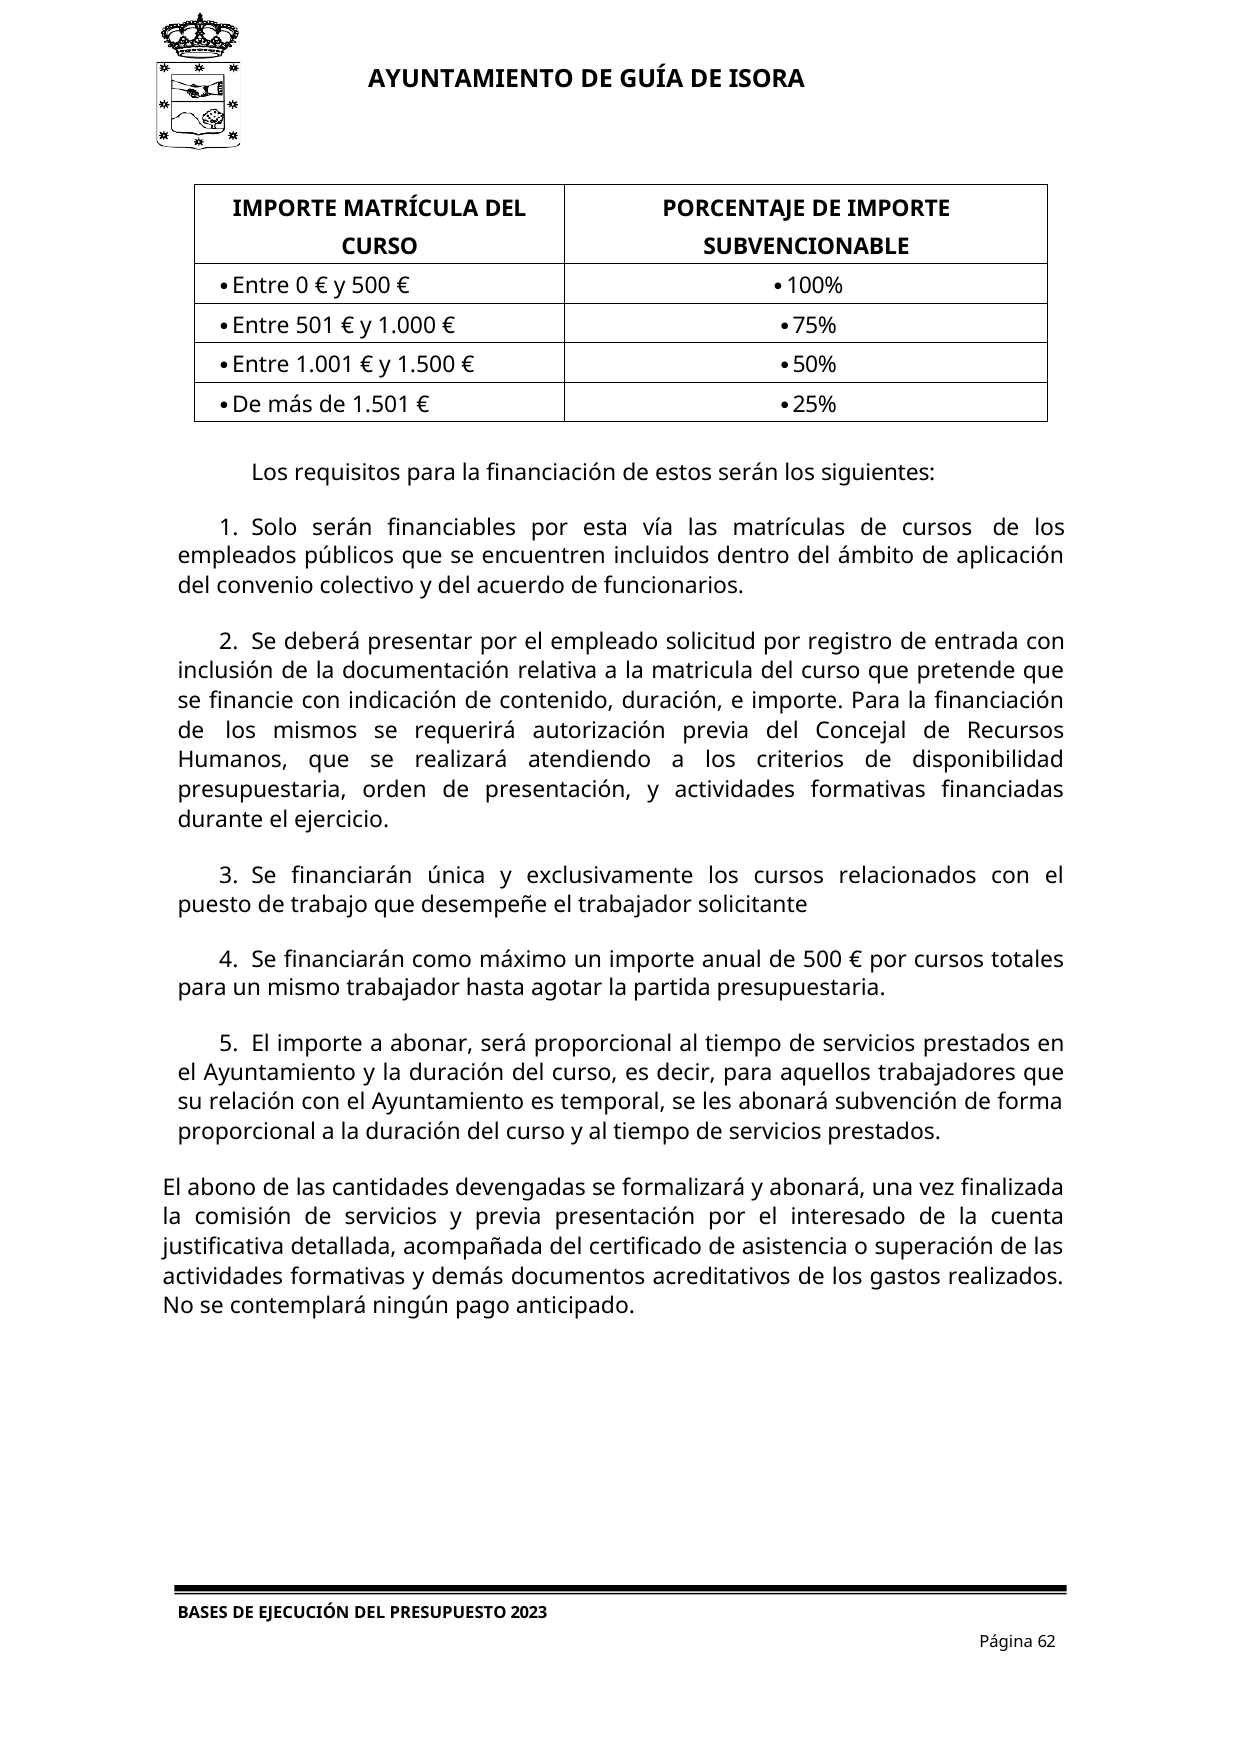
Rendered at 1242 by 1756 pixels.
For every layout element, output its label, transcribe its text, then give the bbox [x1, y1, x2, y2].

text Los requisitos para la financiación de estos serán los siguientes: [251, 456, 1079, 487]
text El abono de las cantidades devengadas se formalizará y abonará, una vez finalizada la comisión de servicios y previa presentación por el interesado de la cuenta justificativa detallada, acompañada del certificado de asistencia o superación de las actividades formativas y demás documentos acreditativos de los gastos realizados. No se contemplará ningún pago anticipado. [162, 1172, 1065, 1321]
table_header PORCENTAJE DE IMPORTE SUBVENCIONABLE [565, 185, 1047, 263]
table_cell 25% [565, 383, 1047, 421]
table_cell 100% [565, 264, 1047, 302]
table_cell 50% [565, 343, 1047, 382]
list Se financiarán única y exclusivamente los cursos relacionados con el puesto de trabajo que desempeñe el trabajador solicitante [162, 859, 1064, 919]
table_cell Entre 1.001 € y 1.500 € [195, 343, 564, 382]
list El importe a abonar, será proporcional al tiempo de servicios prestados en el Ayuntamiento y la duración del curso, es decir, para aquellos trabajadores que su relación con el Ayuntamiento es temporal, se les abonará subvención de forma proporcional a la duración del curso y al tiempo de servicios prestados. [162, 1027, 1064, 1146]
list Se financiarán como máximo un importe anual de 500 € por cursos totales para un mismo trabajador hasta agotar la partida presupuestaria. [162, 943, 1065, 1003]
table_cell Entre 0 € y 500 € [195, 264, 564, 302]
table_cell De más de 1.501 € [195, 383, 564, 421]
list Solo serán financiables por esta vía las matrículas de cursos de los empleados públicos que se encuentren incluidos dentro del ámbito de aplicación del convenio colectivo y del acuerdo de funcionarios. [162, 511, 1065, 600]
list Se deberá presentar por el empleado solicitud por registro de entrada con inclusión de la documentación relativa a la matricula del curso que pretende que se financie con indicación de contenido, duración, e importe. Para la financiación de los mismos se requerirá autorización previa del Concejal de Recursos Humanos, que se realizará atendiendo a los criterios de disponibilidad presupuestaria, orden de presentación, y actividades formativas financiadas durante el ejercicio. [162, 626, 1065, 834]
table_cell 75% [565, 304, 1047, 342]
table_header IMPORTE MATRÍCULA DEL CURSO [195, 185, 564, 263]
table_cell Entre 501 € y 1.000 € [195, 304, 564, 342]
